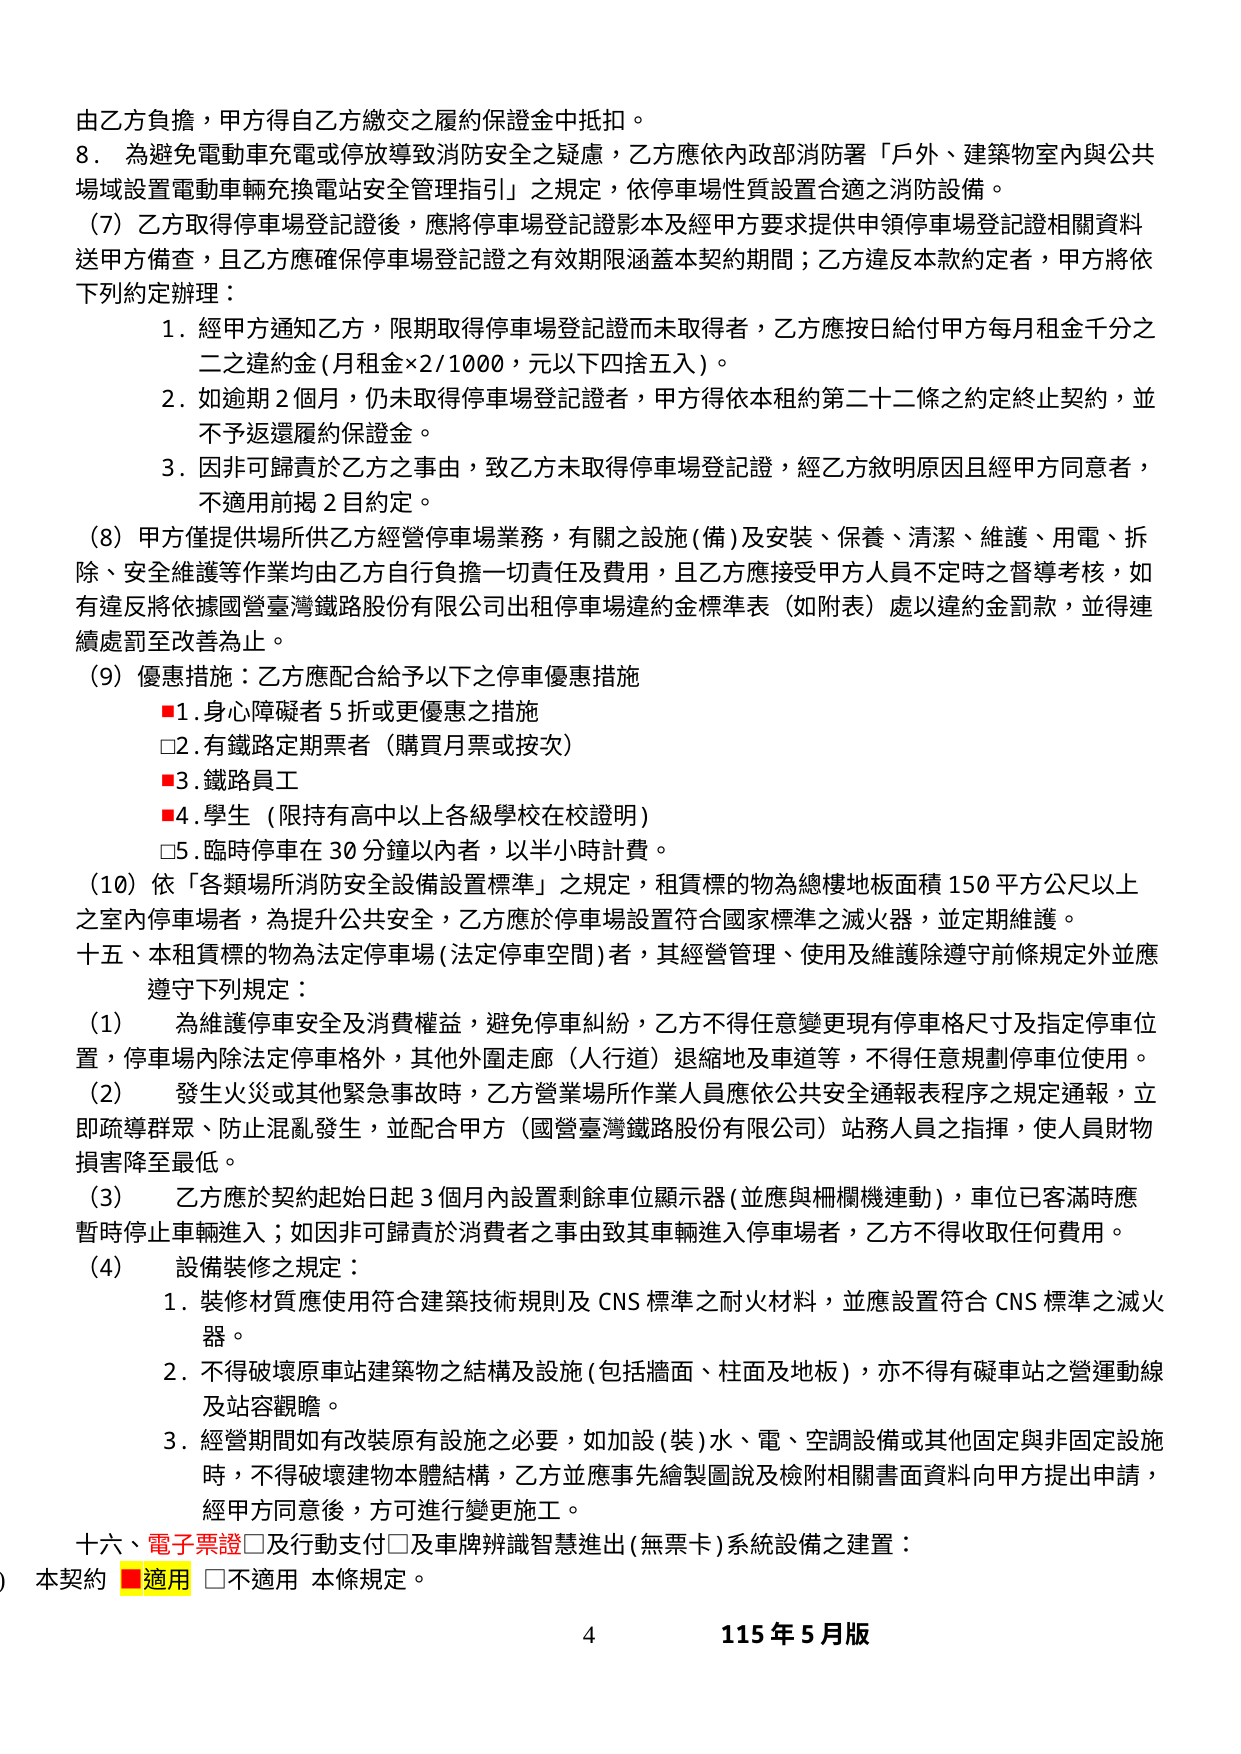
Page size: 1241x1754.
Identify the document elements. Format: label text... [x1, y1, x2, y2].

list 為維護停車安全及消費權益，避免停車糾紛，乙方不得任意變更現有停車格尺寸及指定停車位置，停車場內除法定停車格外，其他外圍走廊（人行道）退縮地及車道等，不得任意規劃停車位使用。 [75, 1005, 1159, 1074]
list 甲方僅提供場所供乙方經營停車場業務，有關之設施(備)及安裝、保養、清潔、維護、用電、拆除、安全維護等作業均由乙方自行負擔一切責任及費用，且乙方應接受甲方人員不定時之督導考核，如有違反將依據國營臺灣鐵路股份有限公司出租停車場違約金標準表（如附表）處以違約金罰款，並得連續處罰至改善為止。 [75, 518, 1159, 657]
list 為避免電動車充電或停放導致消防安全之疑慮，乙方應依內政部消防署「戶外、建築物室內與公共場域設置電動車輛充換電站安全管理指引」之規定，依停車場性質設置合適之消防設備。 [75, 136, 1159, 206]
list 如逾期2個月，仍未取得停車場登記證者，甲方得依本租約第二十二條之約定終止契約，並不予返還履約保證金。 [161, 379, 1159, 449]
text 十六、電子票證□及行動支付□及車牌辨識智慧進出(無票卡)系統設備之建置： [75, 1526, 1159, 1561]
text 十五、本租賃標的物為法定停車場(法定停車空間)者，其經營管理、使用及維護除遵守前條規定外並應遵守下列規定： [76, 936, 1165, 1005]
list 裝修材質應使用符合建築技術規則及CNS標準之耐火材料，並應設置符合CNS標準之滅火器。 [162, 1283, 1165, 1352]
list 經營期間如有改裝原有設施之必要，如加設(裝)水、電、空調設備或其他固定與非固定設施時，不得破壞建物本體結構，乙方並應事先繪製圖說及檢附相關書面資料向甲方提出申請，經甲方同意後，方可進行變更施工。 [162, 1422, 1165, 1526]
list 因非可歸責於乙方之事由，致乙方未取得停車場登記證，經乙方敘明原因且經甲方同意者，不適用前揭2目約定。 [161, 449, 1159, 518]
list 依「各類場所消防安全設備設置標準」之規定，租賃標的物為總樓地板面積150平方公尺以上之室內停車場者，為提升公共安全，乙方應於停車場設置符合國家標準之滅火器，並定期維護。 [75, 866, 1159, 936]
list 本契約 ■適用 □不適用 本條規定。 [0, 1561, 1165, 1596]
list 發生火災或其他緊急事故時，乙方營業場所作業人員應依公共安全通報表程序之規定通報，立即疏導群眾、防止混亂發生，並配合甲方（國營臺灣鐵路股份有限公司）站務人員之指揮，使人員財物損害降至最低。 [75, 1074, 1159, 1179]
text □5.臨時停車在30分鐘以內者，以半小時計費。 [161, 831, 1165, 866]
text ■3.鐵路員工 [161, 762, 1165, 796]
list 設備裝修之規定： [75, 1248, 1159, 1283]
list 經甲方通知乙方，限期取得停車場登記證而未取得者，乙方應按日給付甲方每月租金千分之二之違約金(月租金×2/1000，元以下四捨五入)。 [161, 310, 1159, 379]
list 乙方取得停車場登記證後，應將停車場登記證影本及經甲方要求提供申領停車場登記證相關資料送甲方備查，且乙方應確保停車場登記證之有效期限涵蓋本契約期間；乙方違反本款約定者，甲方將依下列約定辦理： [75, 206, 1159, 310]
list 由乙方負擔，甲方得自乙方繳交之履約保證金中抵扣。 [75, 101, 1159, 136]
list 優惠措施：乙方應配合給予以下之停車優惠措施 [75, 657, 1159, 692]
list 乙方應於契約起始日起3個月內設置剩餘車位顯示器(並應與柵欄機連動)，車位已客滿時應暫時停止車輛進入；如因非可歸責於消費者之事由致其車輛進入停車場者，乙方不得收取任何費用。 [75, 1179, 1159, 1248]
text ■1.身心障礙者5折或更優惠之措施 [161, 692, 1165, 727]
text ■4.學生 (限持有高中以上各級學校在校證明) [161, 796, 1165, 831]
list 不得破壞原車站建築物之結構及設施(包括牆面、柱面及地板)，亦不得有礙車站之營運動線及站容觀瞻。 [162, 1352, 1165, 1422]
text □2.有鐵路定期票者（購買月票或按次） [161, 727, 1165, 762]
